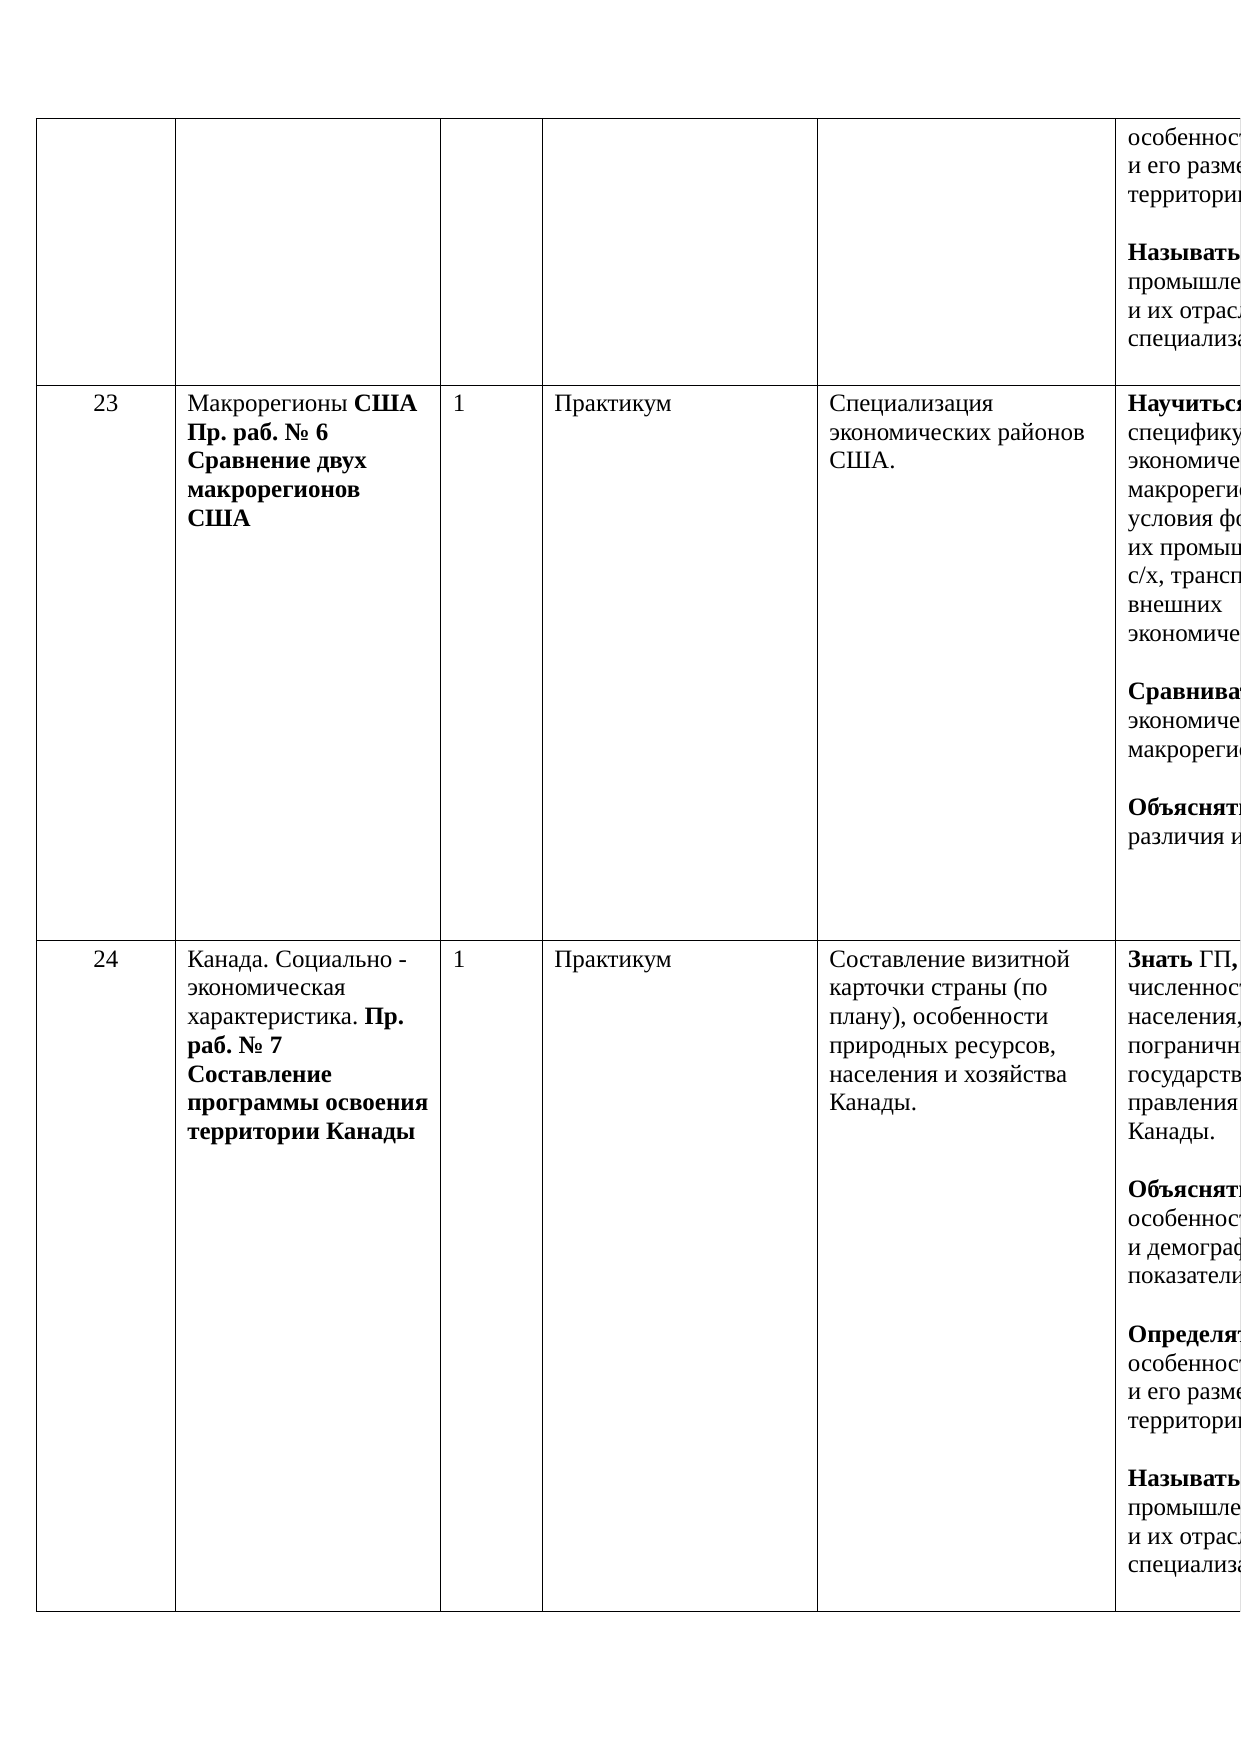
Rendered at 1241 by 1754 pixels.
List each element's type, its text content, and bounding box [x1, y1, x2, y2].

table_cell [176, 119, 440, 385]
table_cell [37, 119, 175, 385]
table_cell [543, 119, 817, 385]
table_cell 23 [37, 386, 175, 940]
table_cell Научиться определять специфику экономических макрорегионов США и условия формирования их промышленности, с/х, транспорта, внешних экономических связей. Сравнивать четыре экономических макрорегиона США. Объяснять сходство и различия их хозяйства. [1116, 386, 1240, 940]
table_cell Специализация экономических районов США. [818, 386, 1115, 940]
table_cell Канада. Социально - экономическая характеристика. Пр. раб. № 7 Составление программы освоения территории Канады [176, 941, 440, 1611]
table_cell Знать ГП, площадь и численность населения, пограничные государства, форму правления и АТУ США. Объяснять особенности населения и демографическую ситуацию в стране. Определять особенности хозяйства и его размещения на территории. Называть крупные промышленные районы и их отрасли специализации. [1116, 119, 1240, 385]
table_cell [441, 119, 542, 385]
table_cell Практикум [543, 386, 817, 940]
table_cell Составление визитной карточки страны (по плану), особенности природных ресурсов, населения и хозяйства Канады. [818, 941, 1115, 1611]
table_cell 24 [37, 941, 175, 1611]
table_cell [818, 119, 1115, 385]
table_cell Макрорегионы США Пр. раб. № 6 Сравнение двух макрорегионов США [176, 386, 440, 940]
table_cell 1 [441, 941, 542, 1611]
table_cell Знать ГП, площадь и численность населения, пограничные государства, форму правления и АТУ Канады. Объяснять особенности населения и демографические показатели. Определять особенности хозяйства и его размещения на территории. Называть крупные промышленные районы и их отрасли специализации. [1116, 941, 1240, 1611]
table_cell Практикум [543, 941, 817, 1611]
table_cell 1 [441, 386, 542, 940]
